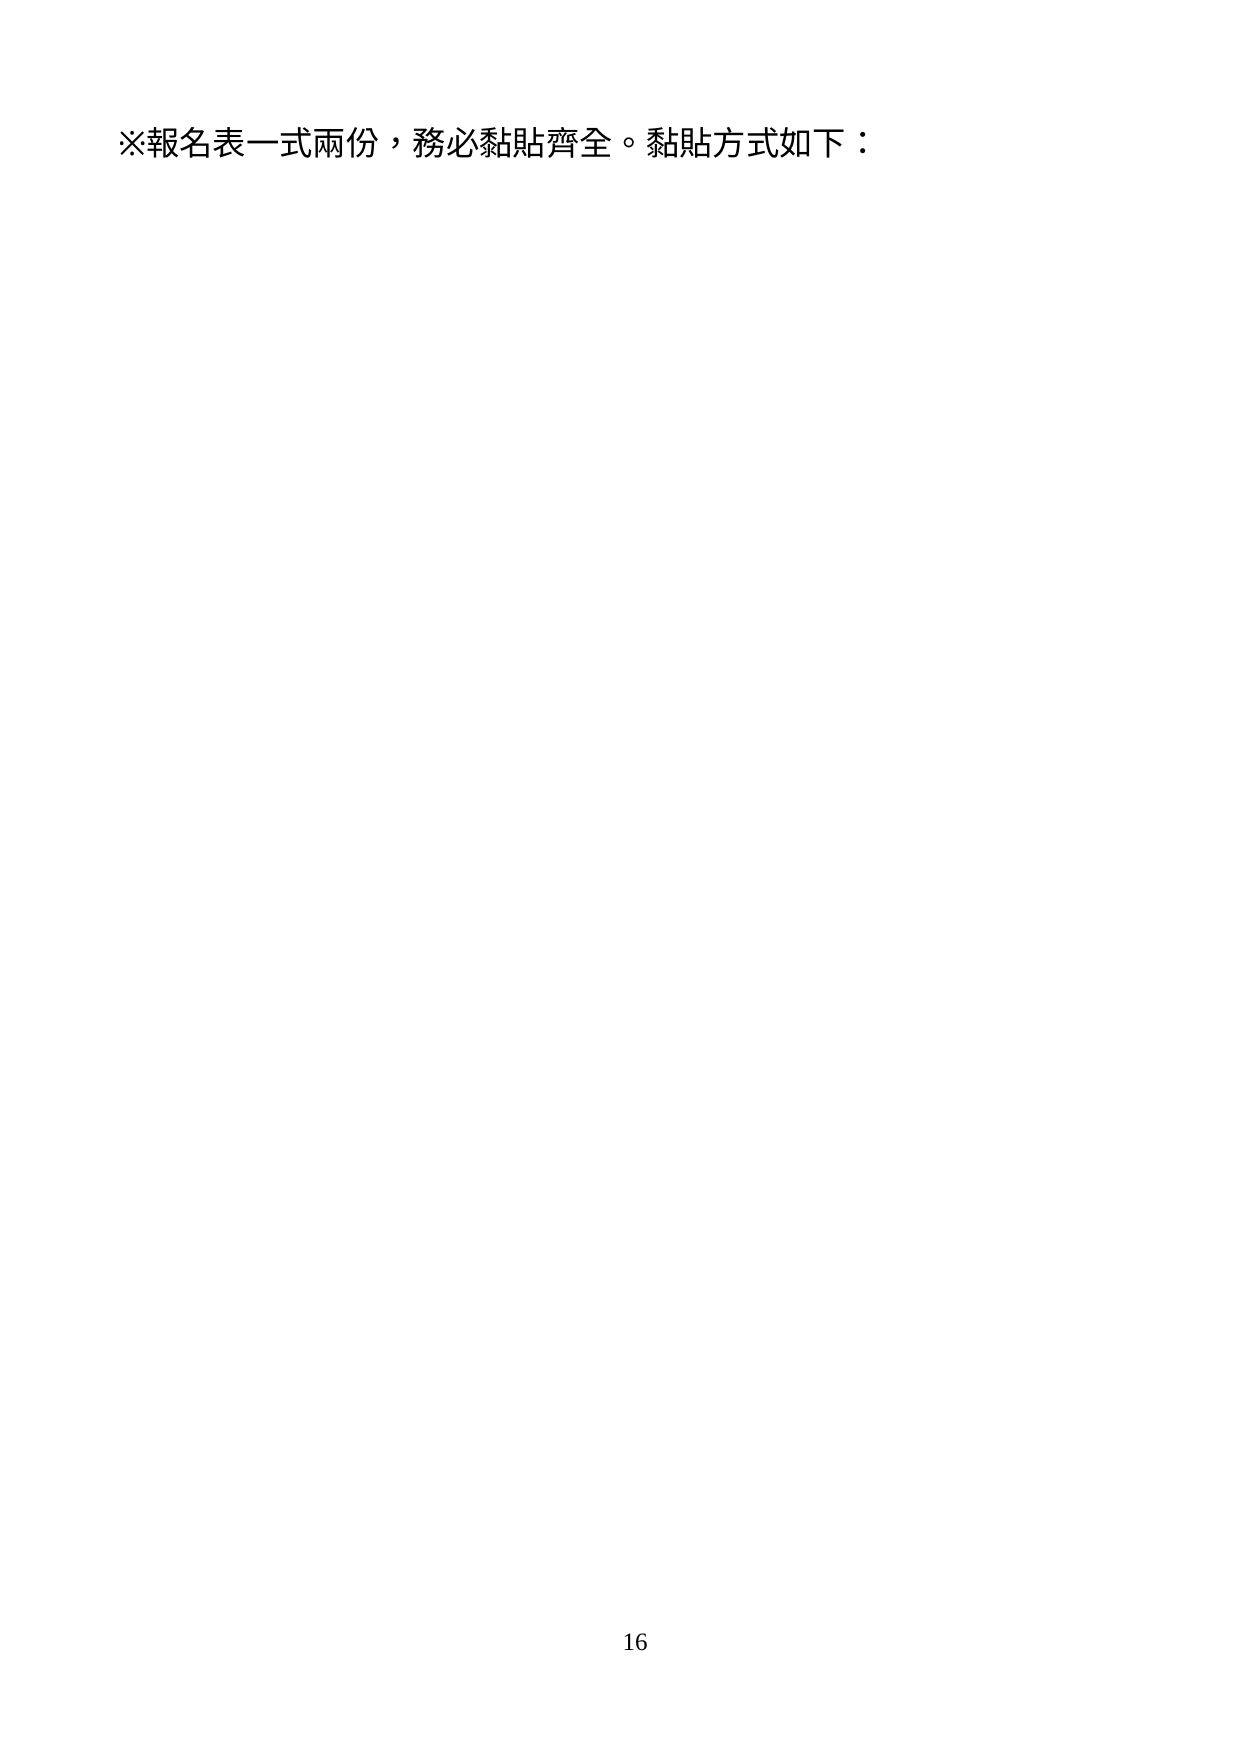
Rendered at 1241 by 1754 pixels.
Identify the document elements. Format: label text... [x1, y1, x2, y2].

text ※報名表一式兩份，務必黏貼齊全。黏貼方式如下： [118, 122, 1152, 164]
